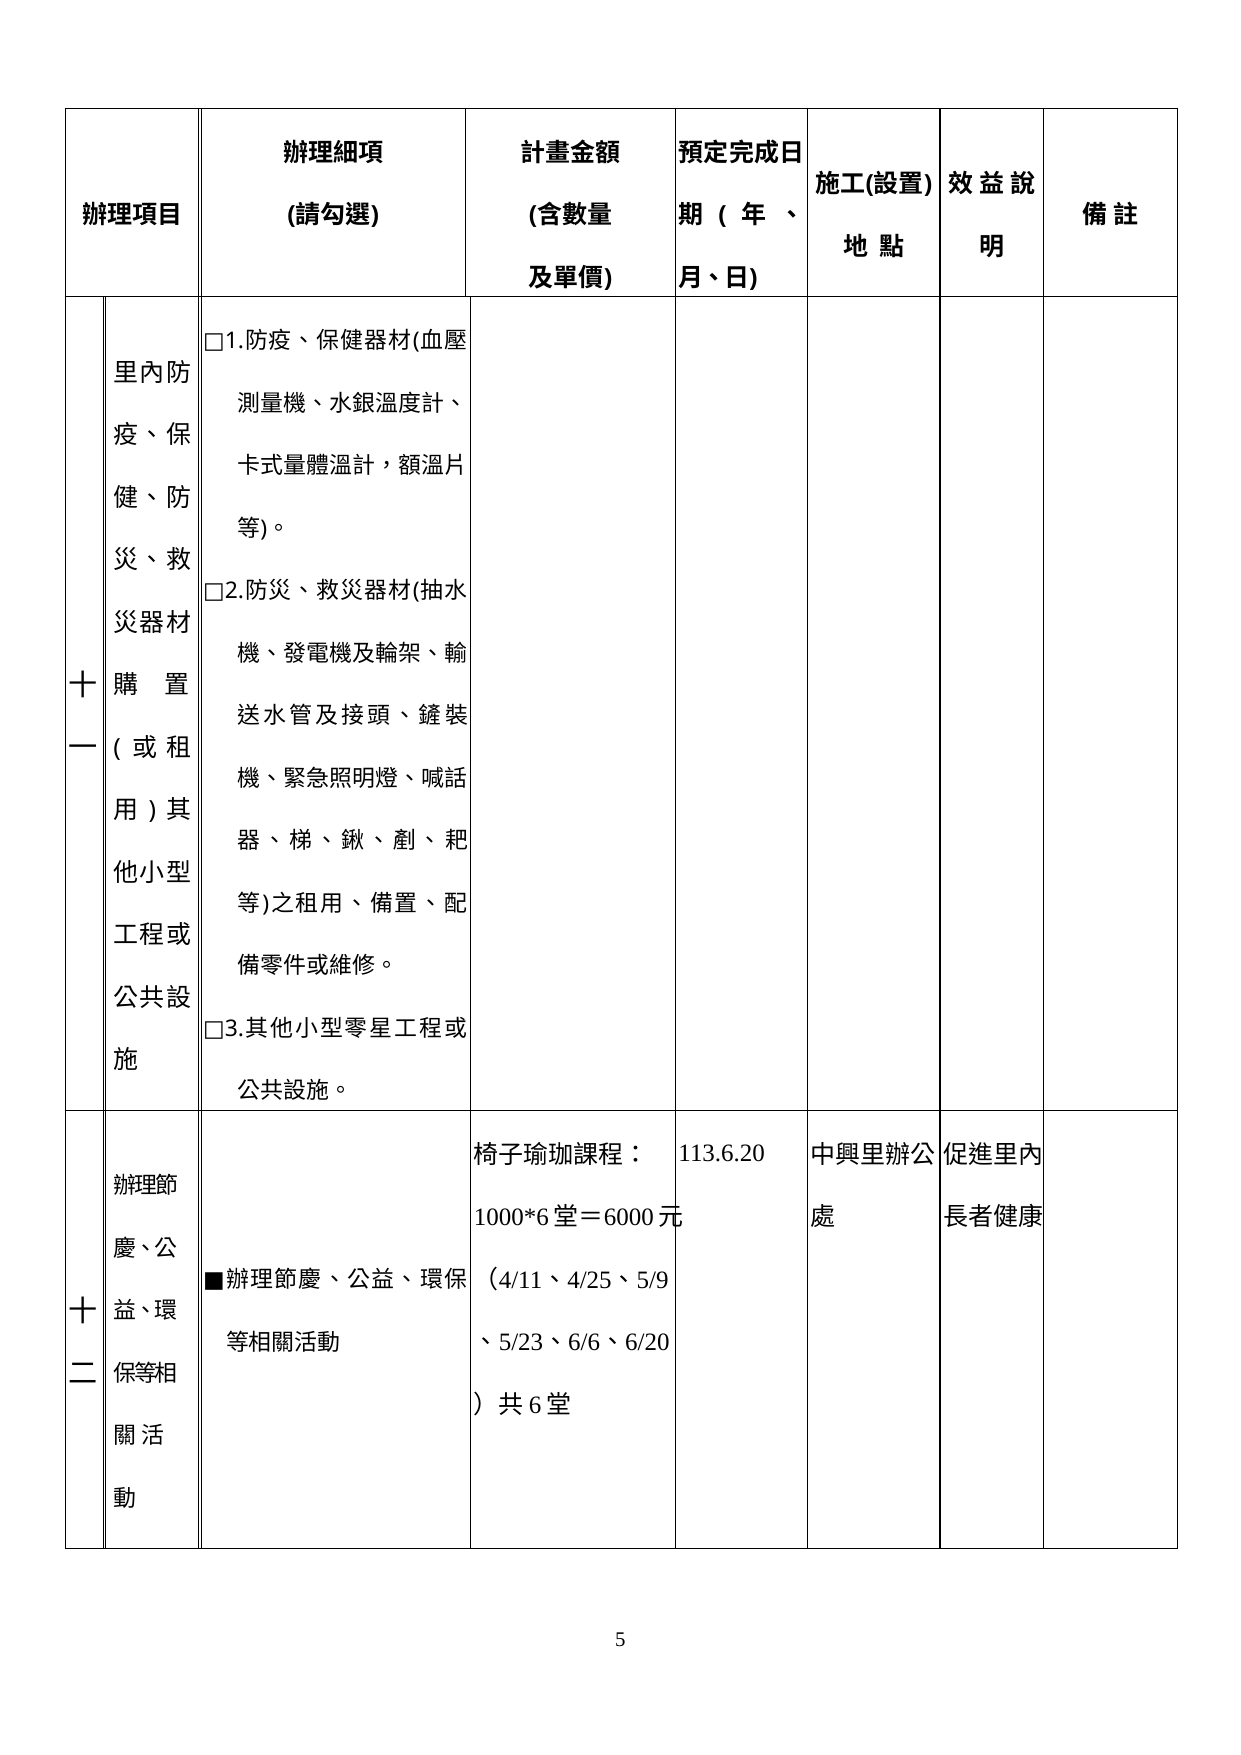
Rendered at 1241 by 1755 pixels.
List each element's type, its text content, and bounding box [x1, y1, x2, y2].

table_cell [471, 297, 675, 1110]
table_cell 辦理節慶、公益、環保等相關活動 [106, 1111, 198, 1548]
table_cell ■辦理節慶、公益、環保等相關活動 [202, 1111, 470, 1548]
table_header 預定完成日期(年、月、日) [676, 109, 807, 296]
table_cell □1.防疫、保健器材(血壓測量機、水銀溫度計、卡式量體溫計，額溫片等)。 □2.防災、救災器材(抽水機、發電機及輪架、輸送水管及接頭、鏟裝機、緊急照明燈、喊話器、梯、鍬、剷、耙等)之租用、備置、配備零件或維修。 □3.其他小型零星工程或公共設施。 [202, 297, 470, 1110]
table_header 辦理細項 (請勾選) [202, 109, 465, 296]
table_header 備 註 [1044, 109, 1177, 296]
table_header 辦理項目 [66, 109, 198, 296]
table_cell 113.6.20 [676, 1111, 807, 1548]
table_cell [808, 297, 939, 1110]
table_cell 促進里內 長者健康 [941, 1111, 1043, 1548]
table_header 效 益 說 明 [941, 109, 1043, 296]
table_cell [941, 297, 1043, 1110]
table_cell 十二 [66, 1111, 103, 1548]
table_cell [1044, 1111, 1177, 1548]
table_cell [1044, 297, 1177, 1110]
table_cell 中興里辦公 處 [808, 1111, 939, 1548]
table_cell [676, 297, 807, 1110]
table_header 施工(設置) 地 點 [808, 109, 939, 296]
table_header 計畫金額 (含數量 及單價) [466, 109, 675, 296]
table_cell 椅子瑜珈課程： 1000*6堂＝6000元 （4/11、4/25、5/9 、5/23、6/6、6/20 ）共6堂 [471, 1111, 675, 1548]
table_cell 里內防疫、保健、防災、救災器材購置(或租用)其他小型工程或公共設施 [106, 297, 198, 1110]
table_cell 十一 [66, 297, 103, 1110]
